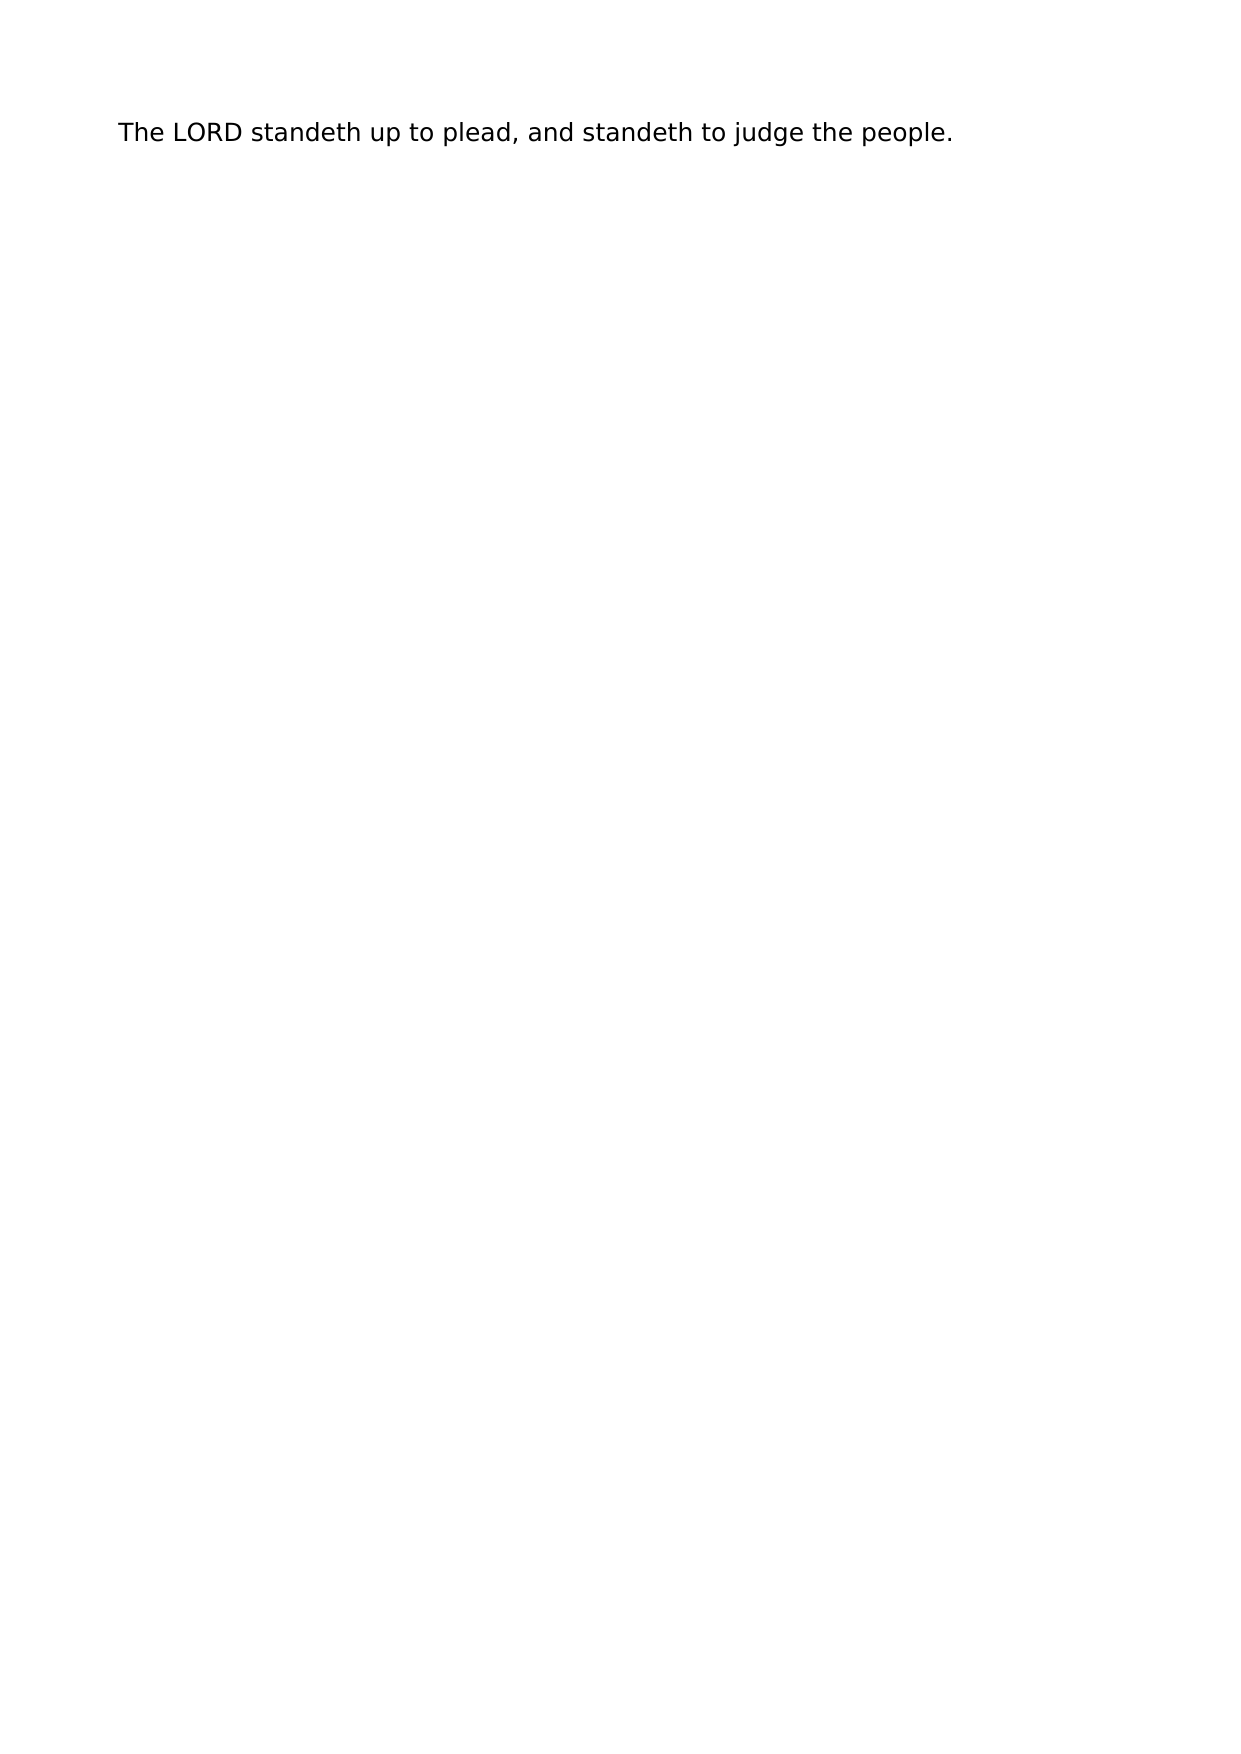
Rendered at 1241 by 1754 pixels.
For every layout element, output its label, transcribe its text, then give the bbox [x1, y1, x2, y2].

text The LORD standeth up to plead, and standeth to judge the people. [118, 118, 1122, 147]
